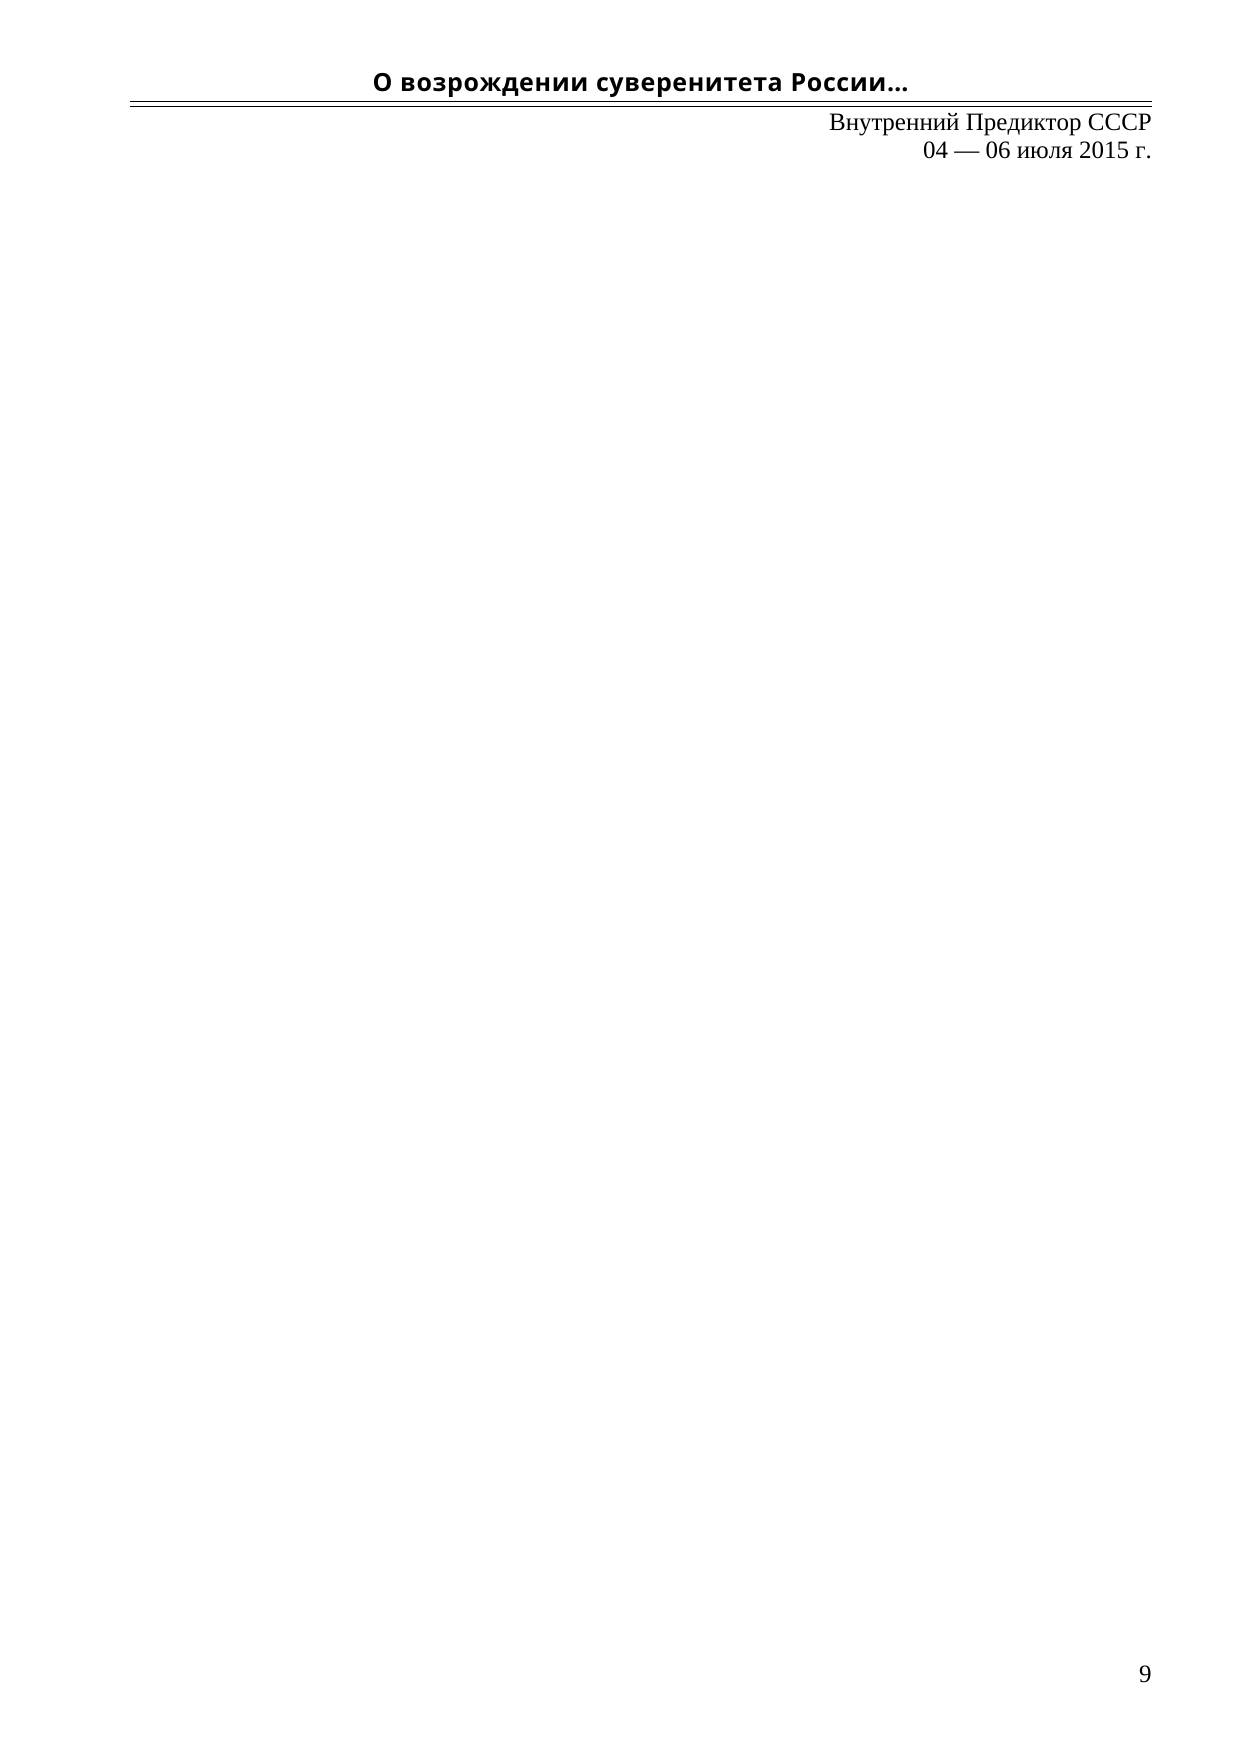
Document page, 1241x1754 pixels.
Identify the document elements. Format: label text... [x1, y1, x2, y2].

text Внутренний Предиктор СССР 04 — 06 июля 2015 г. [130, 107, 1152, 164]
